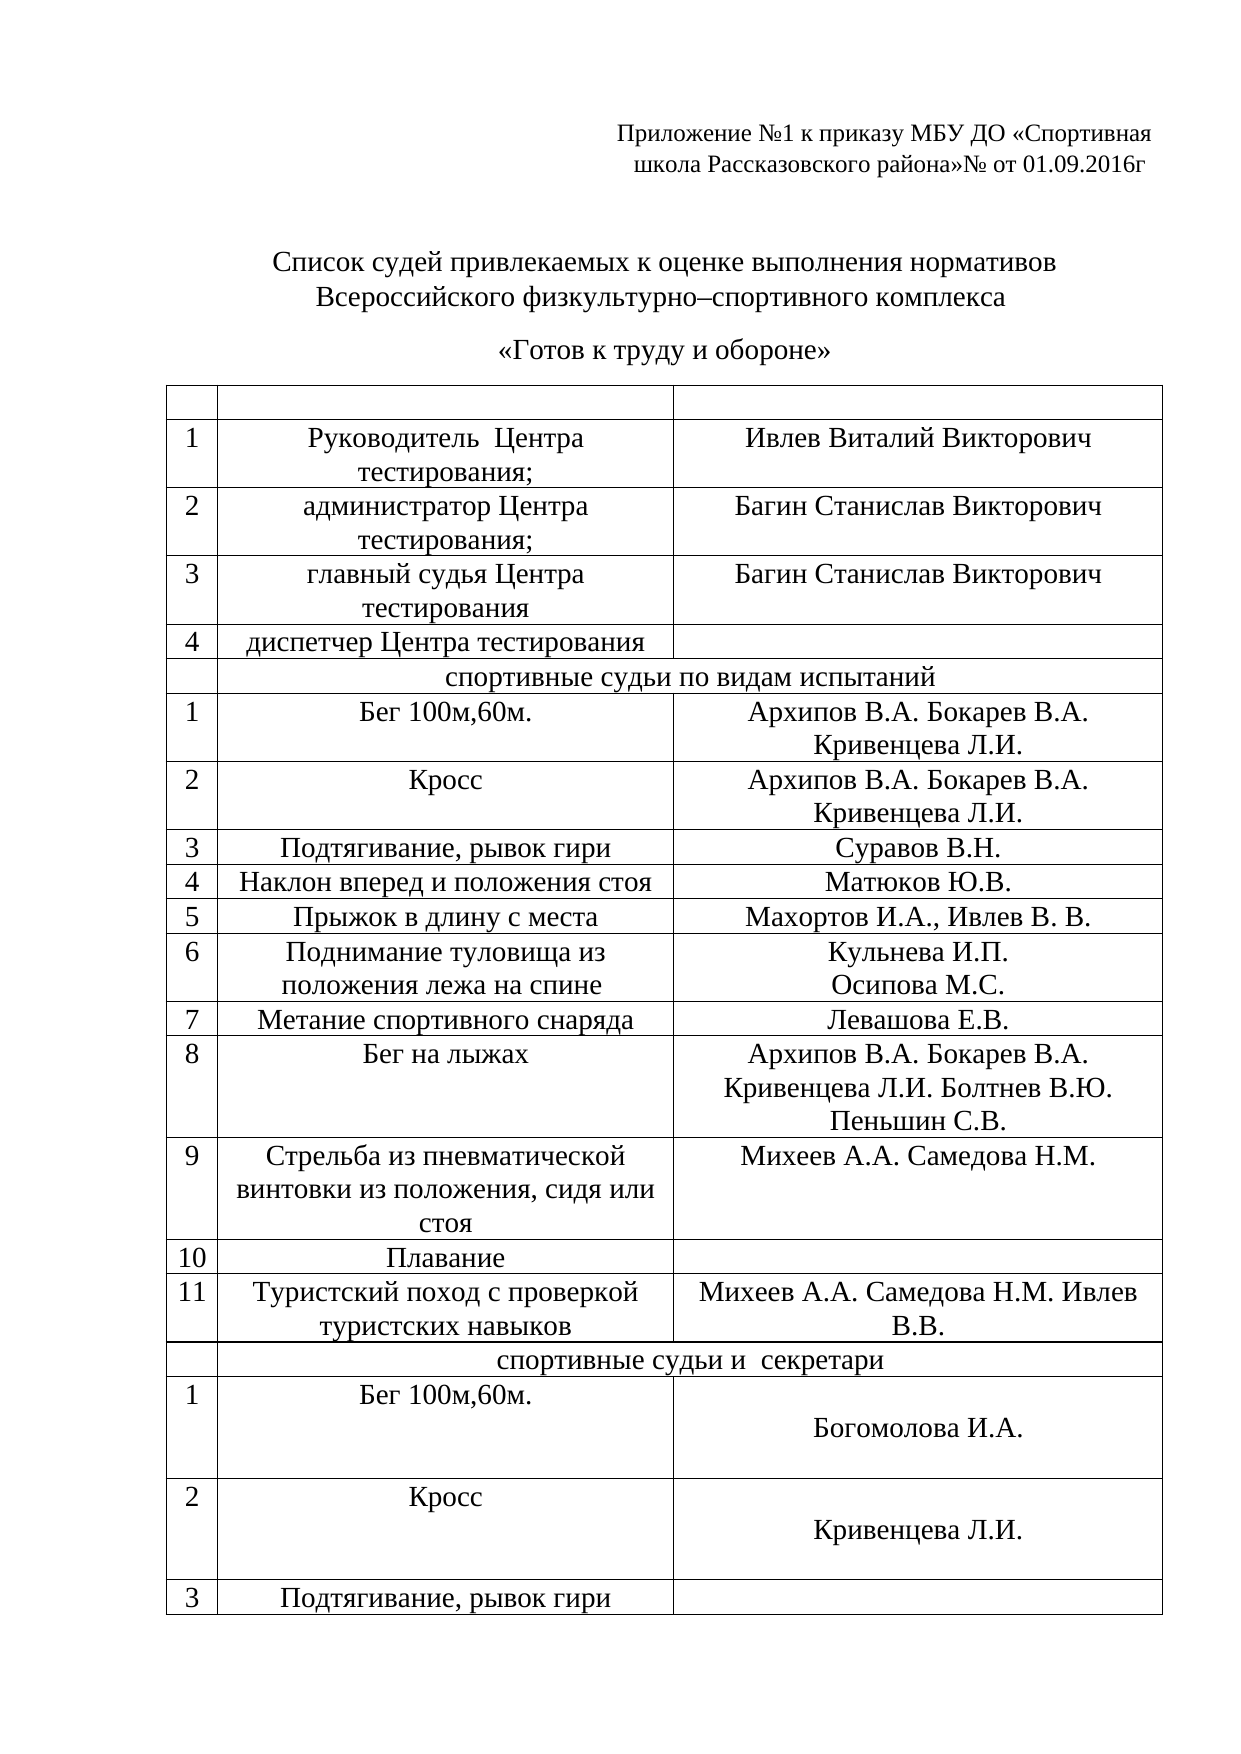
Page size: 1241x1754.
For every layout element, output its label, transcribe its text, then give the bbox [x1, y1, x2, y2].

table_cell Прыжок в длину с места [218, 899, 673, 933]
table_cell Матюков Ю.В. [674, 865, 1162, 898]
table_cell главный судья Центра тестирования [218, 556, 673, 623]
table_cell 3 [167, 1580, 217, 1614]
table_cell Багин Станислав Викторович [674, 556, 1162, 623]
table_cell Руководитель Центра тестирования; [218, 420, 673, 487]
table_cell администратор Центра тестирования; [218, 488, 673, 555]
table_cell [167, 1343, 217, 1376]
table_cell 7 [167, 1002, 217, 1035]
table_cell Плавание [218, 1240, 673, 1273]
table_cell Ивлев Виталий Викторович [674, 420, 1162, 487]
table_cell спортивные судьи и секретари [218, 1343, 1162, 1376]
table_header [167, 386, 217, 419]
table_cell Наклон вперед и положения стоя [218, 865, 673, 898]
table_cell Подтягивание, рывок гири [218, 830, 673, 863]
table_cell Архипов В.А. Бокарев В.А. Кривенцева Л.И. [674, 694, 1162, 761]
table_cell 4 [167, 625, 217, 658]
table_header [674, 386, 1162, 419]
table_cell Михеев А.А. Самедова Н.М. [674, 1138, 1162, 1239]
table_cell 9 [167, 1138, 217, 1239]
text Список судей привлекаемых к оценке выполнения нормативов Всероссийского физкультурно–спортивного комплекса [177, 244, 1152, 313]
table_cell Суравов В.Н. [674, 830, 1162, 863]
table_cell Левашова Е.В. [674, 1002, 1162, 1035]
table_cell 1 [167, 1377, 217, 1478]
table_cell [674, 1240, 1162, 1273]
table_cell 4 [167, 865, 217, 898]
table_cell спортивные судьи по видам испытаний [218, 659, 1162, 693]
table_cell Кросс [218, 762, 673, 829]
table_cell 6 [167, 934, 217, 1001]
table_cell Бег 100м,60м. [218, 694, 673, 761]
table_cell Метание спортивного снаряда [218, 1002, 673, 1035]
table_cell Кросс [218, 1479, 673, 1579]
table_cell Махортов И.А., Ивлев В. В. [674, 899, 1162, 933]
table_cell 3 [167, 556, 217, 623]
table_cell 1 [167, 420, 217, 487]
table_cell Бег на лыжах [218, 1036, 673, 1137]
table_cell Стрельба из пневматической винтовки из положения, сидя или стоя [218, 1138, 673, 1239]
table_cell диспетчер Центра тестирования [218, 625, 673, 658]
table_cell Туристский поход с проверкой туристских навыков [218, 1274, 673, 1341]
table_cell Кульнева И.П. Осипова М.С. [674, 934, 1162, 1001]
table_cell 11 [167, 1274, 217, 1341]
table_cell 5 [167, 899, 217, 933]
table_cell Подтягивание, рывок гири [218, 1580, 673, 1614]
table_cell 3 [167, 830, 217, 863]
table_cell 2 [167, 488, 217, 555]
table_cell Бег 100м,60м. [218, 1377, 673, 1478]
text Приложение №1 к приказу МБУ ДО «Спортивная школа Рассказовского района»№ от 01.09.2016г [398, 118, 1152, 178]
table_cell 1 [167, 694, 217, 761]
table_cell Поднимание туловища из положения лежа на спине [218, 934, 673, 1001]
table_cell [674, 625, 1162, 658]
table_cell Архипов В.А. Бокарев В.А. Кривенцева Л.И. Болтнев В.Ю. Пеньшин С.В. [674, 1036, 1162, 1137]
table_cell [167, 659, 217, 693]
table_cell Михеев А.А. Самедова Н.М. Ивлев В.В. [674, 1274, 1162, 1341]
table_cell 2 [167, 1479, 217, 1579]
table_cell Архипов В.А. Бокарев В.А. Кривенцева Л.И. [674, 762, 1162, 829]
table_header [218, 386, 673, 419]
table_cell 8 [167, 1036, 217, 1137]
table_cell Багин Станислав Викторович [674, 488, 1162, 555]
table_cell 2 [167, 762, 217, 829]
table_cell Богомолова И.А. [674, 1377, 1162, 1478]
table_cell Кривенцева Л.И. [674, 1479, 1162, 1579]
table_cell 10 [167, 1240, 217, 1273]
table_cell [674, 1580, 1162, 1614]
text «Готов к труду и обороне» [177, 332, 1152, 366]
